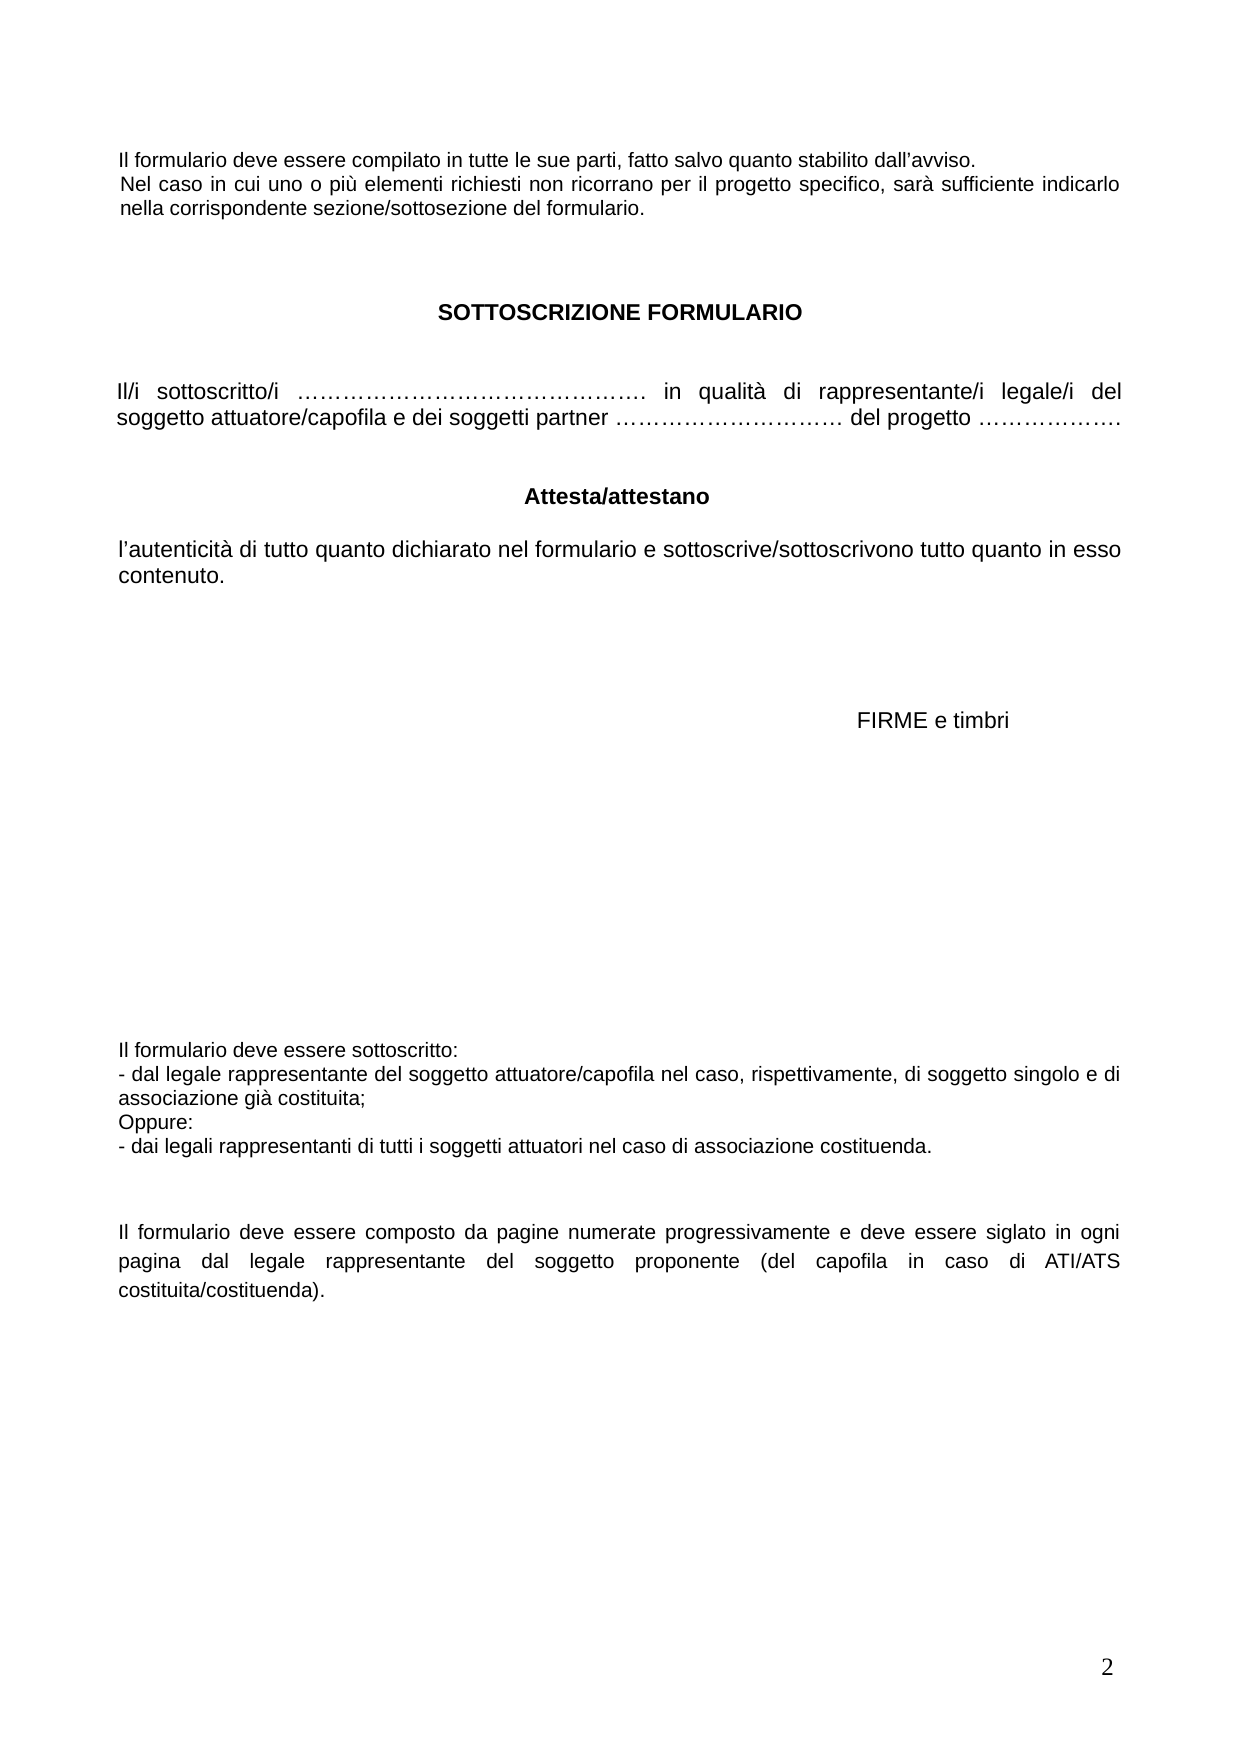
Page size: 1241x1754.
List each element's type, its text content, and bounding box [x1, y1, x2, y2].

text Nel caso in cui uno o più elementi richiesti non ricorrano per il progetto specifico, sarà sufficiente indicarlo nella corrispondente sezione/sottosezione del formulario. [120, 172, 1122, 219]
text FIRME e timbri [118, 707, 1122, 733]
text l’autenticità di tutto quanto dichiarato nel formulario e sottoscrive/sottoscrivono tutto quanto in esso contenuto. [118, 536, 1122, 588]
text Il formulario deve essere sottoscritto: [118, 1038, 1122, 1062]
text - dal legale rappresentante del soggetto attuatore/capofila nel caso, rispettivamente, di soggetto singolo e di associazione già costituita; [118, 1062, 1122, 1109]
text Il formulario deve essere composto da pagine numerate progressivamente e deve essere siglato in ogni pagina dal legale rappresentante del soggetto proponente (del capofila in caso di ATI/ATS costituita/costituenda). [118, 1220, 1122, 1302]
text - dai legali rappresentanti di tutti i soggetti attuatori nel caso di associazione costituenda. [118, 1133, 1122, 1157]
text Oppure: [118, 1109, 1122, 1133]
subtitle Il/i sottoscritto/i ………………………………………. in qualità di rappresentante/i legale/i del soggetto attuatore/capofila e dei soggetti partner ………………………… del progetto ………………. [116, 378, 1122, 430]
text Il formulario deve essere compilato in tutte le sue parti, fatto salvo quanto stabilito dall’avviso. [118, 148, 1122, 172]
text SOTTOSCRIZIONE FORMULARIO [118, 298, 1122, 325]
text Attesta/attestano [118, 483, 1122, 509]
